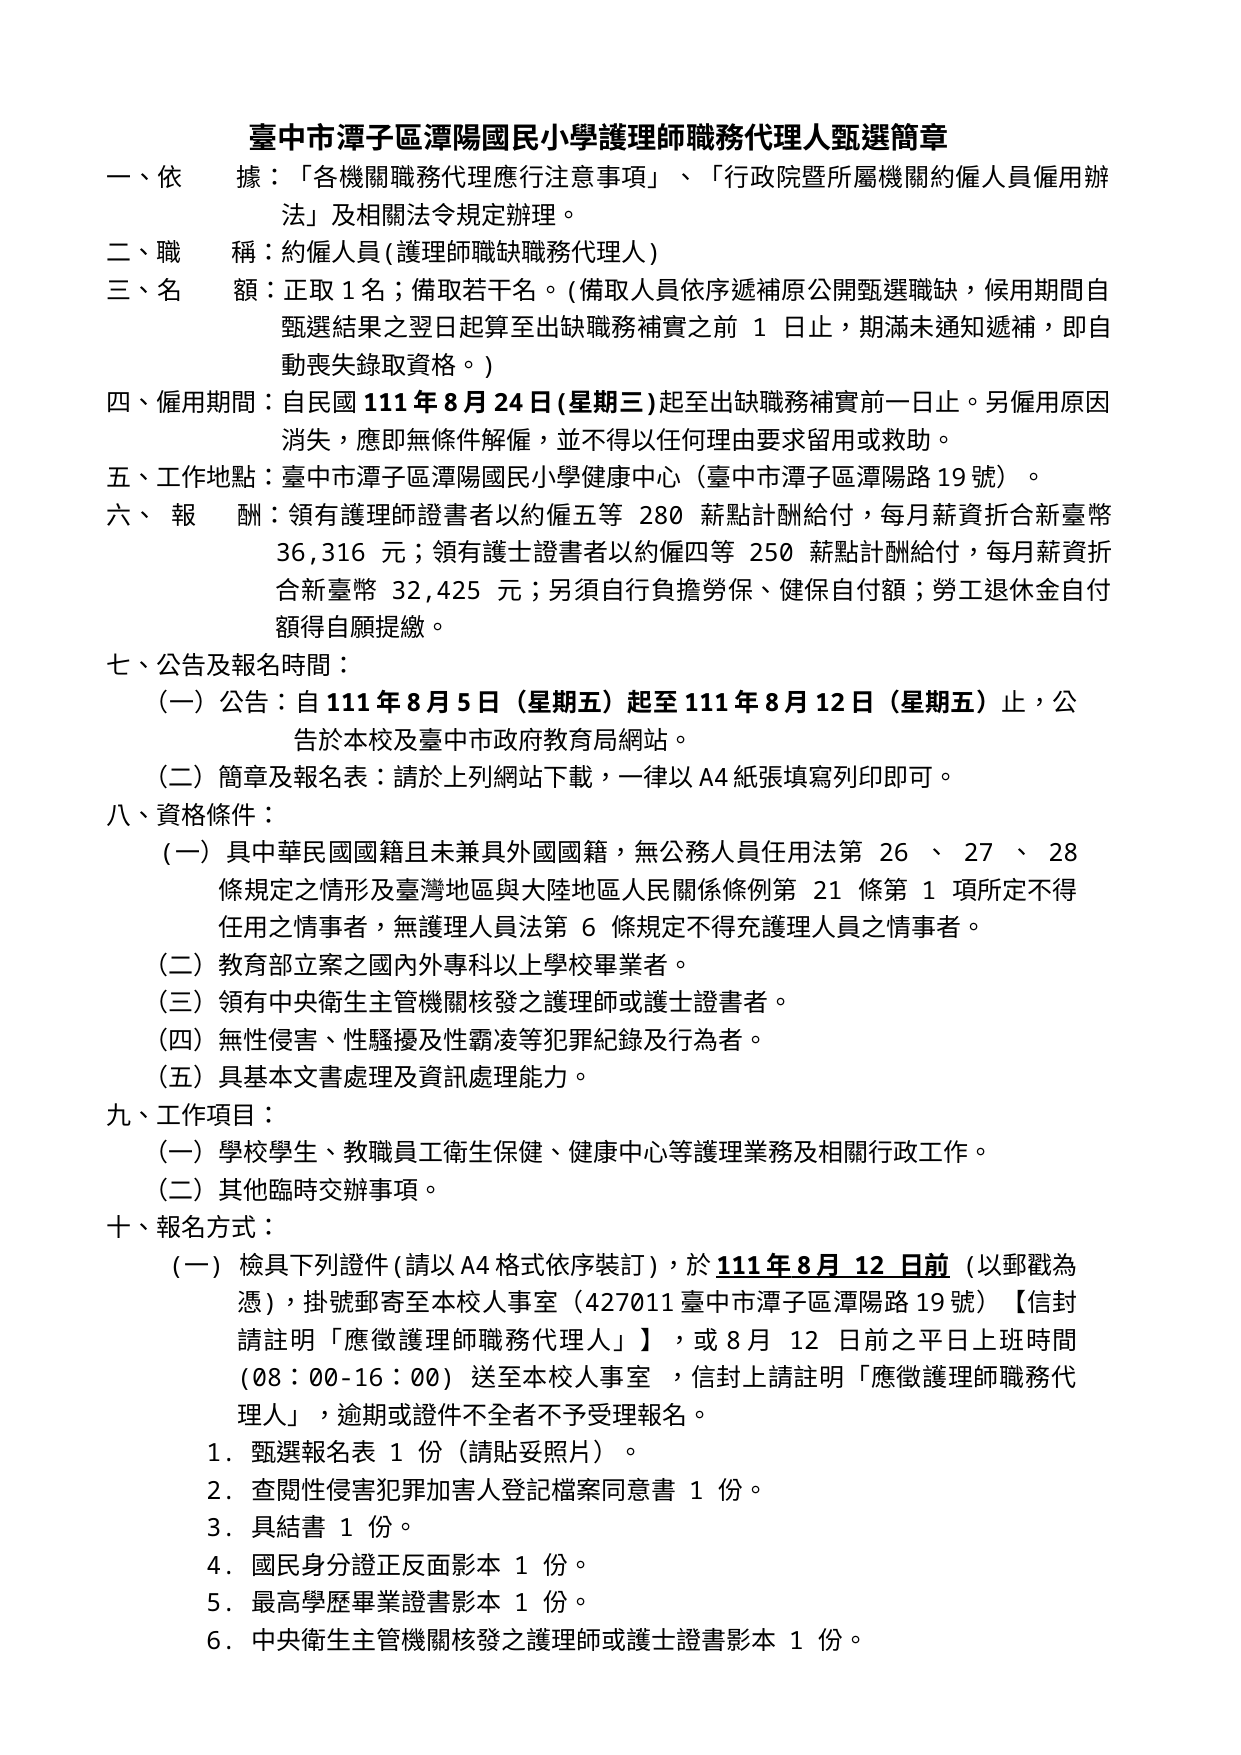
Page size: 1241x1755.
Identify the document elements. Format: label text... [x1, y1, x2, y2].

text （三）領有中央衛生主管機關核發之護理師或護士證書者。 [144, 982, 1078, 1019]
text 5. 最高學歷畢業證書影本 1 份。 [206, 1582, 1078, 1619]
text 七、公告及報名時間： [106, 644, 1113, 682]
text （二）教育部立案之國內外專科以上學校畢業者。 [144, 944, 1078, 982]
text （一）公告：自111年8月5日（星期五）起至111年8月12日（星期五）止，公告於本校及臺中市政府教育局網站。 [144, 682, 1078, 757]
text 四、僱用期間：自民國111年8月24日(星期三)起至出缺職務補實前一日止。另僱用原因消失，應即無條件解僱，並不得以任何理由要求留用或救助。 [106, 382, 1113, 457]
text 1. 甄選報名表 1 份（請貼妥照片）。 [206, 1432, 1078, 1469]
text 一、依 據：「各機關職務代理應行注意事項」、「行政院暨所屬機關約僱人員僱用辦法」及相關法令規定辦理。 [106, 157, 1113, 232]
text 五、工作地點：臺中市潭子區潭陽國民小學健康中心（臺中市潭子區潭陽路19號）。 [106, 457, 1113, 494]
text （二）簡章及報名表：請於上列網站下載，一律以A4紙張填寫列印即可。 [106, 757, 1078, 794]
text 八、資格條件： [106, 794, 1078, 832]
text (一) 檢具下列證件(請以A4格式依序裝訂)，於111年8月 12 日前 (以郵戳為憑)，掛號郵寄至本校人事室（427011臺中市潭子區潭陽路19號）【信封請註明「應徵護理師職務代理人」】，或8月 12 日前之平日上班時間 (08：00-16：00) 送至本校人事室 ，信封上請註明「應徵護理師職務代理人」，逾期或證件不全者不予受理報名。 [169, 1244, 1078, 1432]
text 4. 國民身分證正反面影本 1 份。 [206, 1544, 1078, 1582]
text （四）無性侵害、性騷擾及性霸凌等犯罪紀錄及行為者。 [144, 1019, 1078, 1057]
text 六、 報 酬：領有護理師證書者以約僱五等 280 薪點計酬給付，每月薪資折合新臺幣36,316 元；領有護士證書者以約僱四等 250 薪點計酬給付，每月薪資折合新臺幣 32,425 元；另須自行負擔勞保、健保自付額；勞工退休金自付額得自願提繳。 [106, 494, 1113, 644]
text 6. 中央衛生主管機關核發之護理師或護士證書影本 1 份。 [206, 1619, 1078, 1657]
text 十、報名方式： [106, 1207, 1078, 1244]
text 九、工作項目： [106, 1094, 1078, 1132]
text 二、職 稱：約僱人員(護理師職缺職務代理人) [106, 232, 1113, 269]
text (一）具中華民國國籍且未兼具外國國籍，無公務人員任用法第 26 、 27 、 28 條規定之情形及臺灣地區與大陸地區人民關係條例第 21 條第 1 項所定不得任用之情事者，無護理人員法第 6 條規定不得充護理人員之情事者。 [144, 832, 1078, 944]
text 三、名 額：正取1名；備取若干名。(備取人員依序遞補原公開甄選職缺，候用期間自甄選結果之翌日起算至出缺職務補實之前 1 日止，期滿未通知遞補，即自動喪失錄取資格。) [106, 269, 1113, 382]
text （一）學校學生、教職員工衛生保健、健康中心等護理業務及相關行政工作。 [144, 1132, 1078, 1169]
text 臺中市潭子區潭陽國民小學護理師職務代理人甄選簡章 [119, 114, 1078, 157]
text 2. 查閱性侵害犯罪加害人登記檔案同意書 1 份。 [206, 1469, 1078, 1507]
text 3. 具結書 1 份。 [206, 1507, 1078, 1544]
text （二）其他臨時交辦事項。 [106, 1169, 1078, 1207]
text （五）具基本文書處理及資訊處理能力。 [144, 1057, 1078, 1094]
